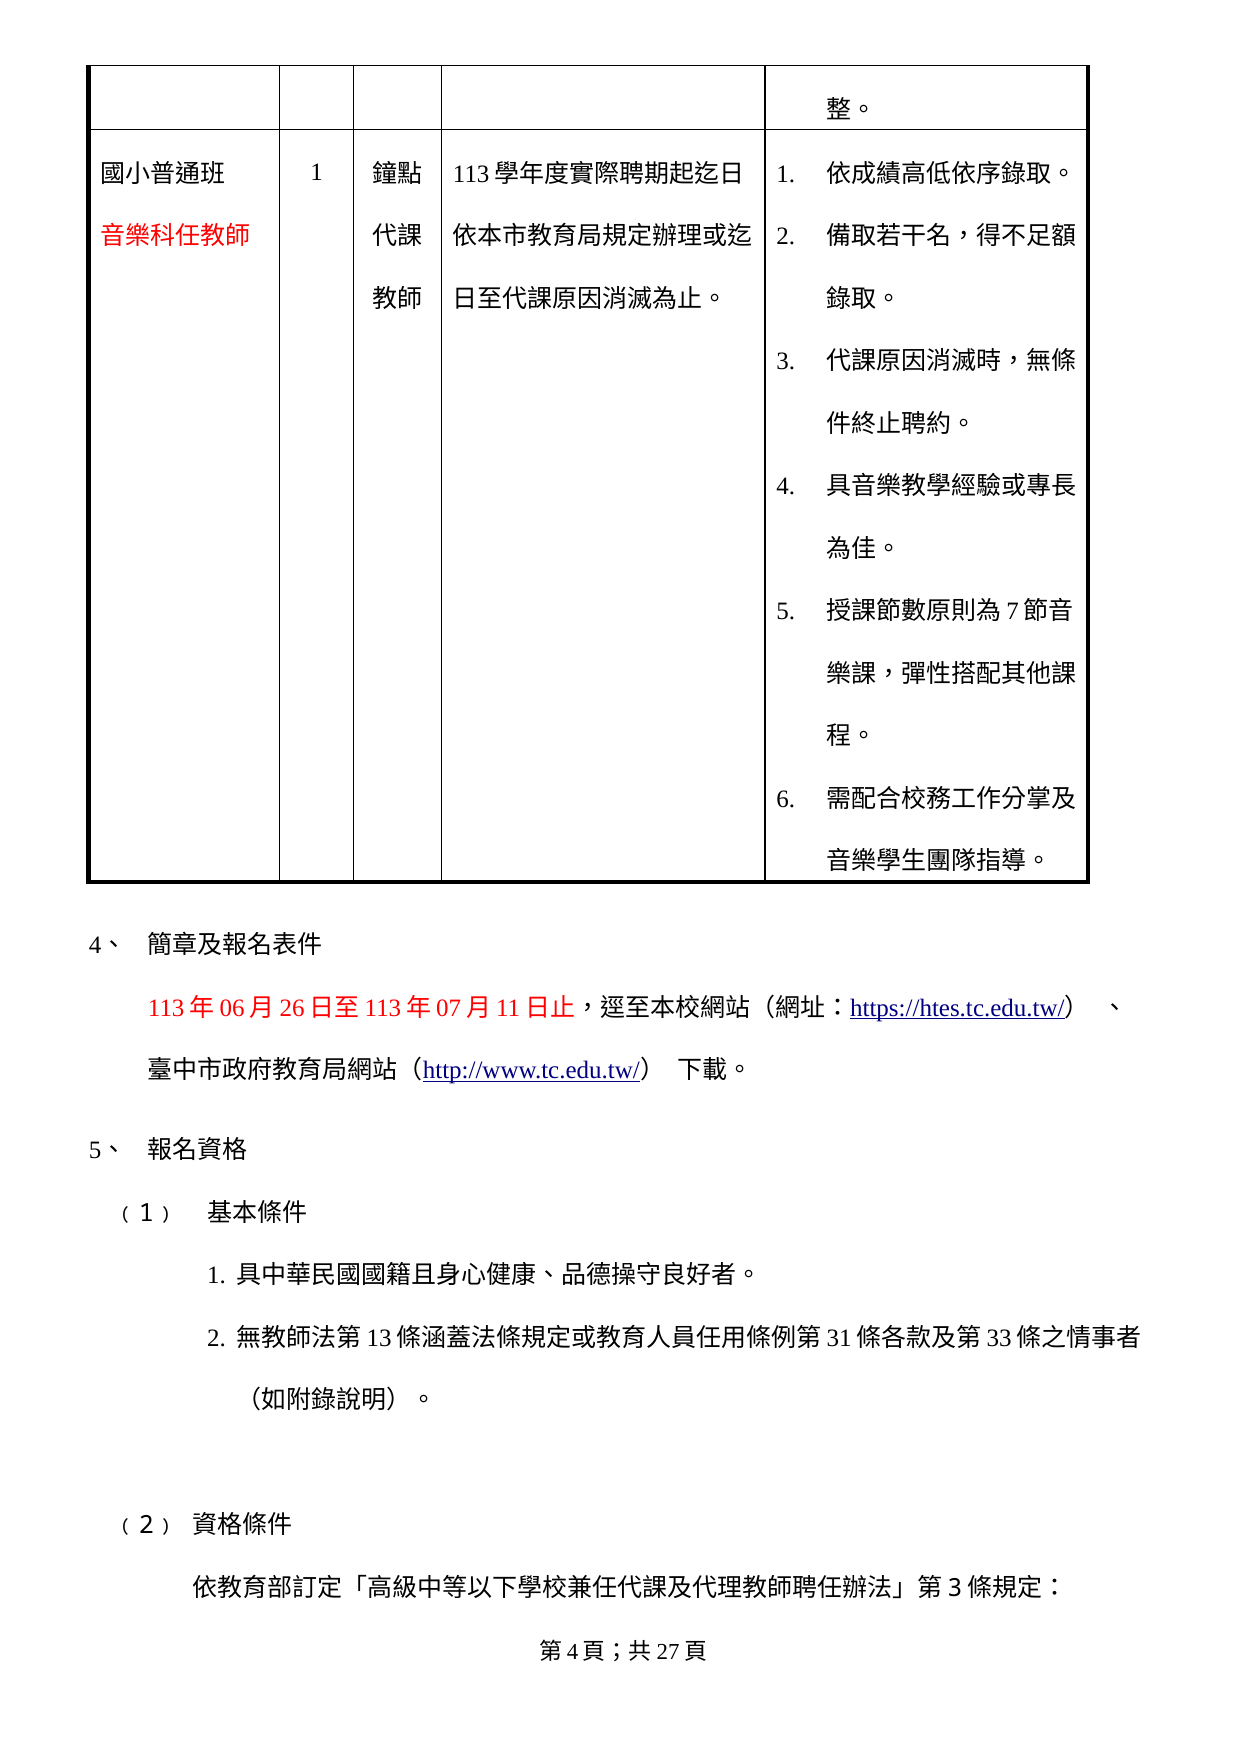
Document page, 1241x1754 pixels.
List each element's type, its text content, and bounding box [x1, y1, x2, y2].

list 無教師法第13條涵蓋法條規定或教育人員任用條例第31條各款及第33條之情事者（如附錄說明）。 [207, 1294, 1152, 1419]
table_cell [280, 66, 353, 128]
table_cell [91, 66, 279, 128]
text 依教育部訂定「高級中等以下學校兼任代課及代理教師聘任辦法」第3條規定： [192, 1544, 1152, 1606]
table_cell 依成績高低依序錄取。 備取若干名，得不足額錄取。 代課原因消滅時，無條件終止聘約。 具音樂教學經驗或專長為佳。 授課節數原則為7節音樂課，彈性搭配其他課程。 需配合校務工作分掌及音樂學生團隊指導。 [766, 130, 1086, 879]
list 基本條件 [114, 1169, 1152, 1231]
table_cell 113學年度實際聘期起迄日依本市教育局規定辦理或迄日至代課原因消滅為止。 [442, 130, 764, 879]
table_cell 依成績高低依序錄取。 備取若干名，得不足額錄取。 代課原因消滅時，無條件終止聘約。 需配合校務工作分掌及學生團隊指導。 授課節數原則為21節，需配合學校彈性調整。 [766, 66, 1086, 128]
table_cell 國小普通班 音樂科任教師 [91, 130, 279, 879]
list 資格條件 [114, 1481, 1152, 1544]
table_cell 1 [280, 130, 353, 879]
table_cell 鐘點代課教師 [354, 130, 441, 879]
text 113年06月26日至113年07月11日止，逕至本校網站（網址：https://htes.tc.edu.tw/） 、臺中市政府教育局網站（http://www.tc.edu.tw/） 下載。 [148, 964, 1152, 1089]
list 簡章及報名表件 [89, 901, 1152, 964]
table_cell [354, 66, 441, 128]
table_cell [442, 66, 764, 128]
list 具中華民國國籍且身心健康、品德操守良好者。 [207, 1231, 1152, 1294]
list 報名資格 [89, 1106, 1152, 1169]
